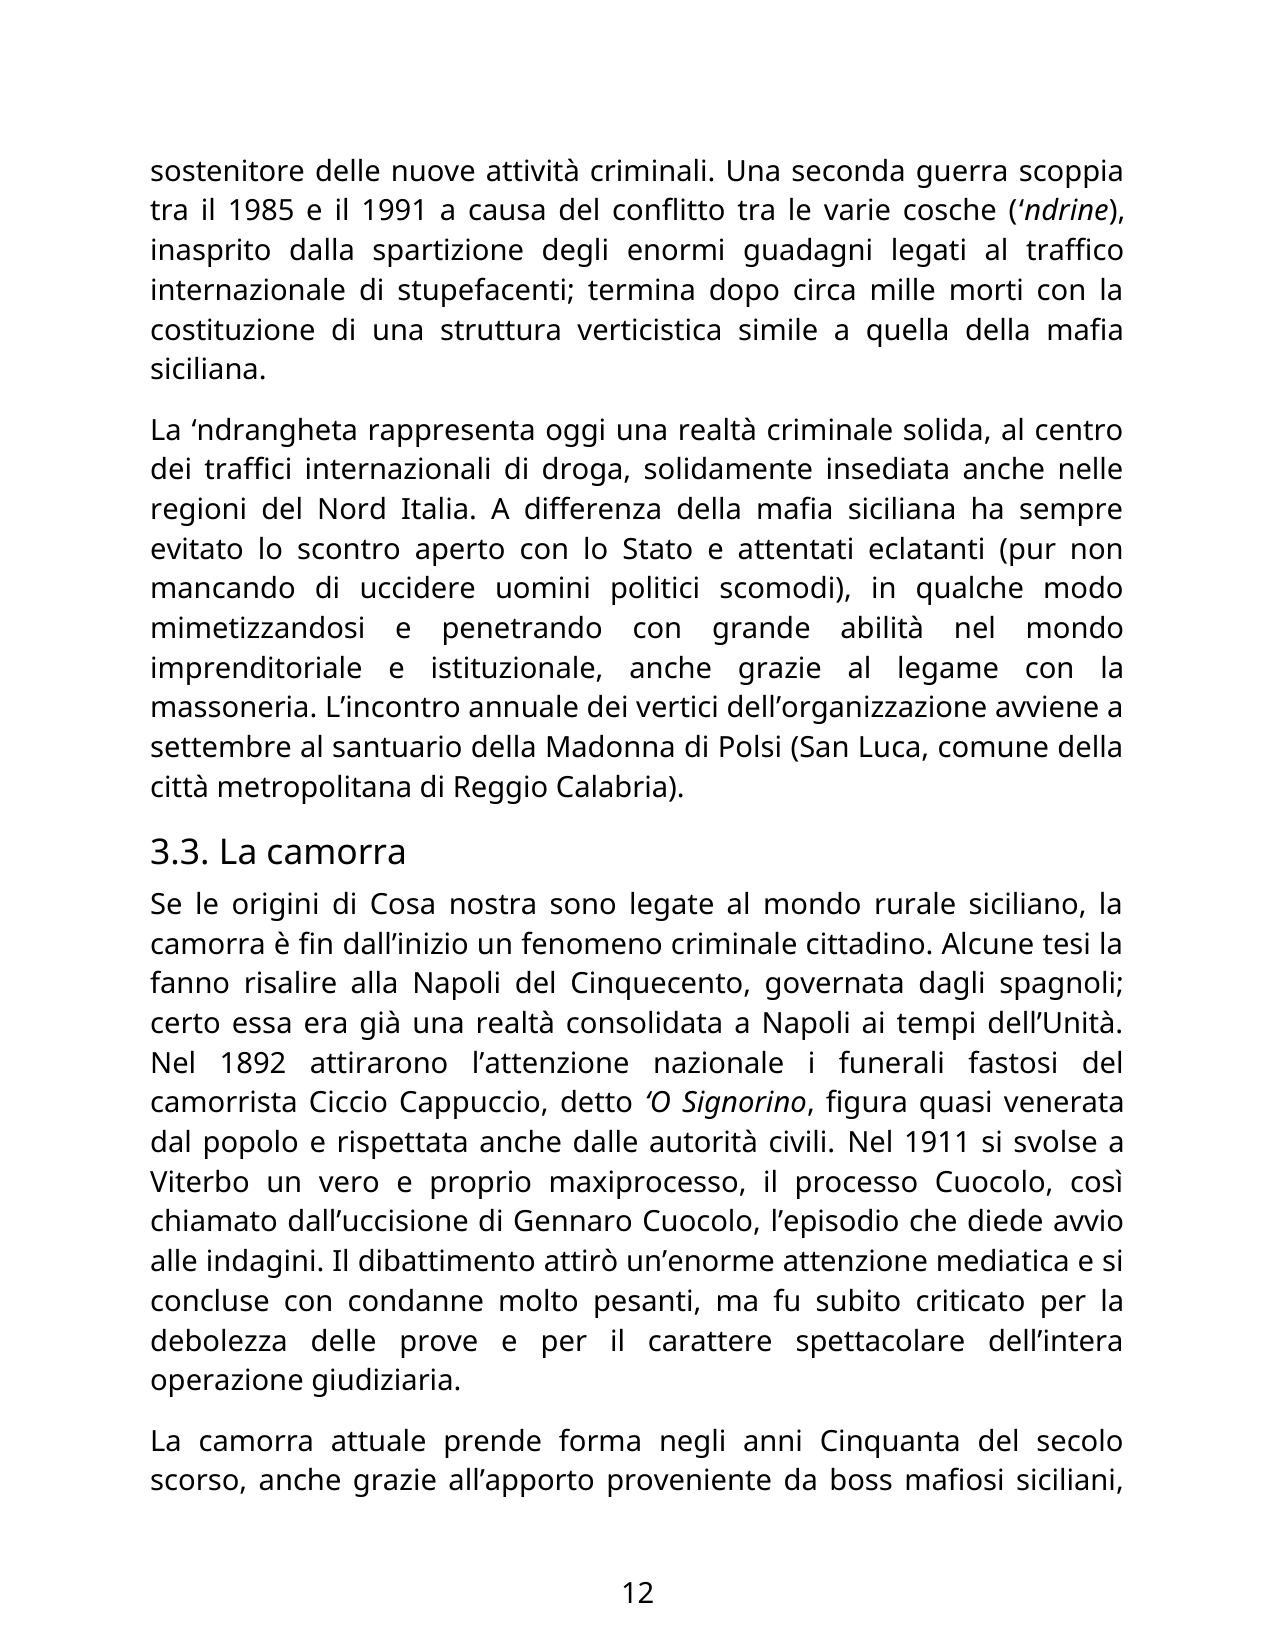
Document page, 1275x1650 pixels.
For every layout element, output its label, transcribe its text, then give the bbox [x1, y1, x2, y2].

text La ‘ndrangheta rappresenta oggi una realtà criminale solida, al centro dei traffici internazionali di droga, solidamente insediata anche nelle regioni del Nord Italia. A differenza della mafia siciliana ha sempre evitato lo scontro aperto con lo Stato e attentati eclatanti (pur non mancando di uccidere uomini politici scomodi), in qualche modo mimetizzandosi e penetrando con grande abilità nel mondo imprenditoriale e istituzionale, anche grazie al legame con la massoneria. L’incontro annuale dei vertici dell’organizzazione avviene a settembre al santuario della Madonna di Polsi (San Luca, comune della città metropolitana di Reggio Calabria). [150, 409, 1125, 806]
subtitle 3.3. La camorra [150, 827, 1125, 875]
text Se le origini di Cosa nostra sono legate al mondo rurale siciliano, la camorra è fin dall’inizio un fenomeno criminale cittadino. Alcune tesi la fanno risalire alla Napoli del Cinquecento, governata dagli spagnoli; certo essa era già una realtà consolidata a Napoli ai tempi dell’Unità. Nel 1892 attirarono l’attenzione nazionale i funerali fastosi del camorrista Ciccio Cappuccio, detto ‘O Signorino, figura quasi venerata dal popolo e rispettata anche dalle autorità civili. Nel 1911 si svolse a Viterbo un vero e proprio maxiprocesso, il processo Cuocolo, così chiamato dall’uccisione di Gennaro Cuocolo, l’episodio che diede avvio alle indagini. Il dibattimento attirò un’enorme attenzione mediatica e si concluse con condanne molto pesanti, ma fu subito criticato per la debolezza delle prove e per il carattere spettacolare dell’intera operazione giudiziaria. [150, 883, 1125, 1399]
text sostenitore delle nuove attività criminali. Una seconda guerra scoppia tra il 1985 e il 1991 a causa del conflitto tra le varie cosche (‘ndrine), inasprito dalla spartizione degli enormi guadagni legati al traffico internazionale di stupefacenti; termina dopo circa mille morti con la costituzione di una struttura verticistica simile a quella della mafia siciliana. [150, 150, 1125, 388]
text La camorra attuale prende forma negli anni Cinquanta del secolo scorso, anche grazie all’apporto proveniente da boss mafiosi siciliani, [150, 1420, 1125, 1499]
